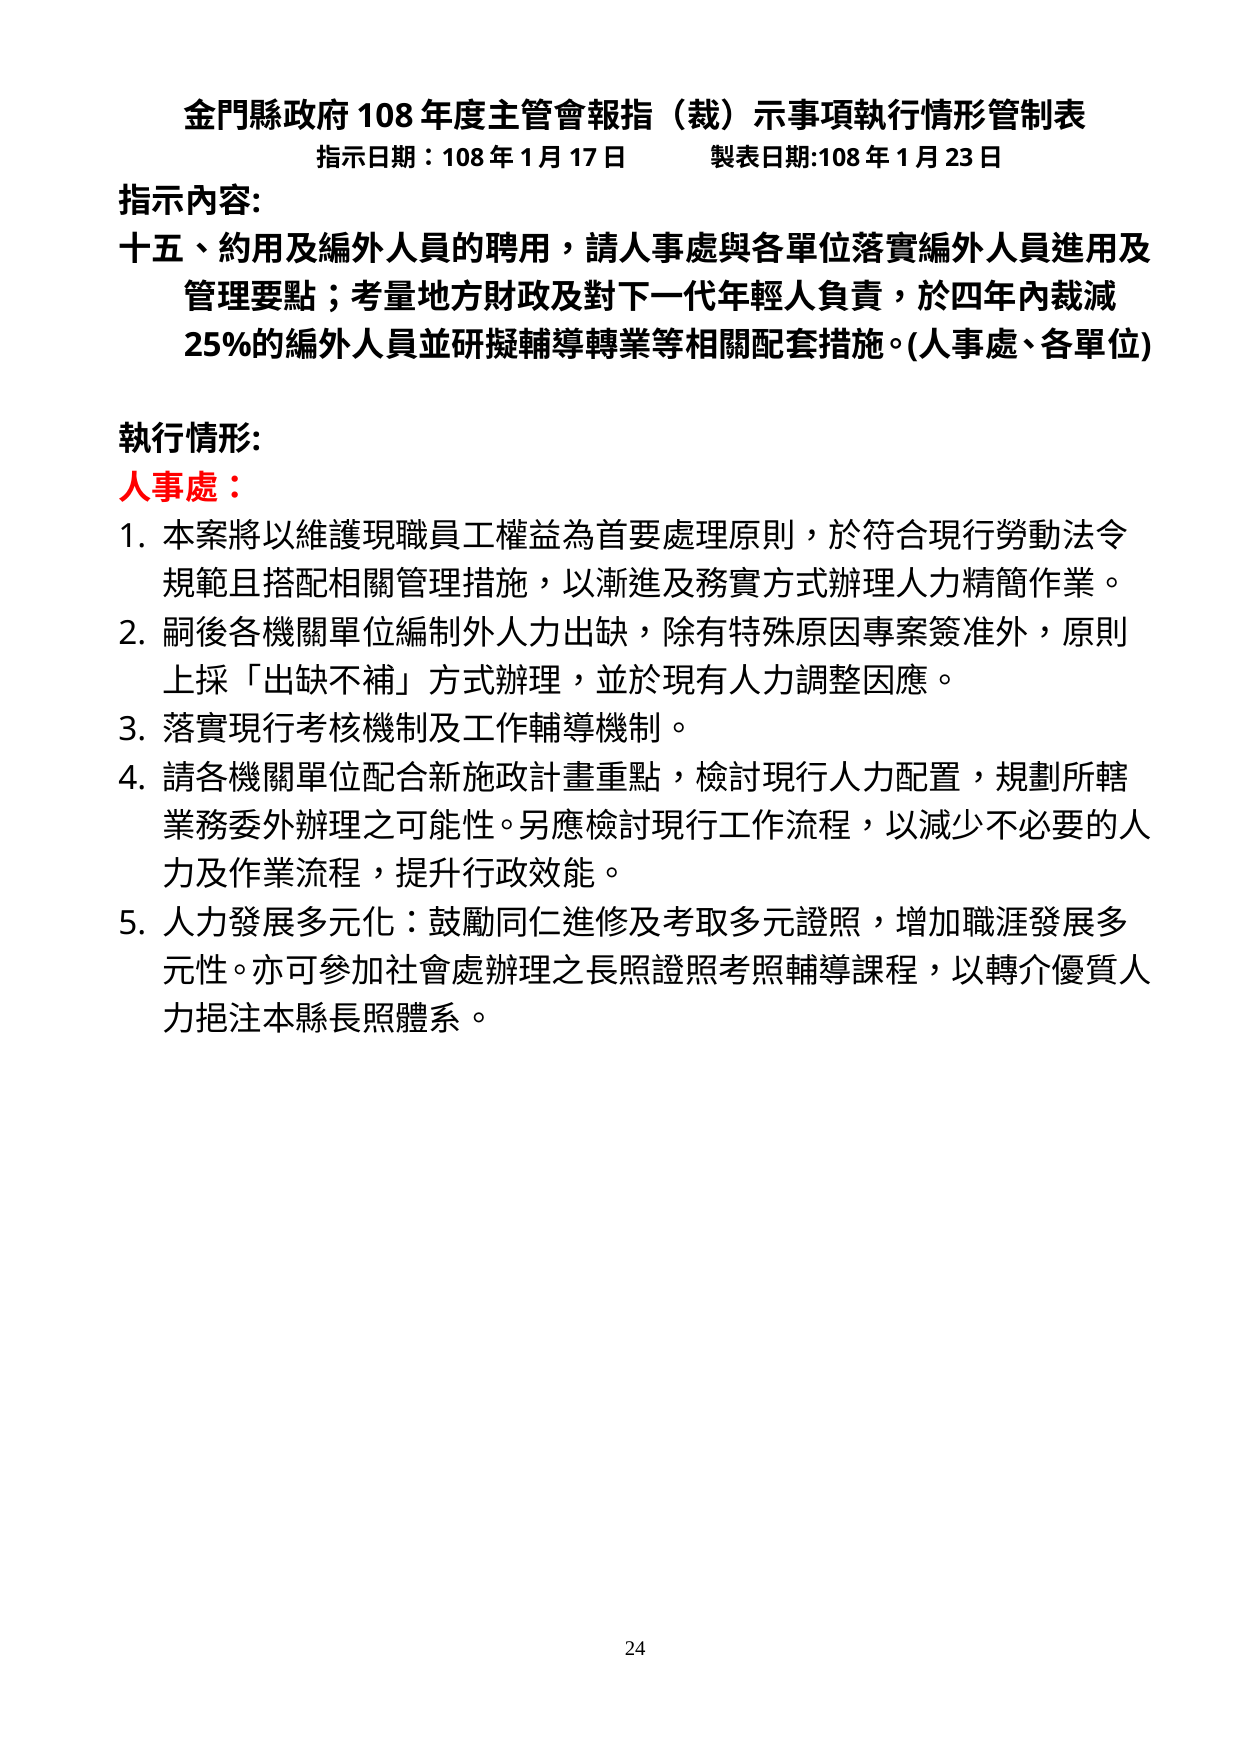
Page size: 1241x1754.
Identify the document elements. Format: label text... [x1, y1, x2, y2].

text 執行情形: [118, 412, 1152, 461]
list 嗣後各機關單位編制外人力出缺，除有特殊原因專案簽准外，原則上採「出缺不補」方式辦理，並於現有人力調整因應。 [118, 605, 1152, 702]
text 十五、約用及編外人員的聘用，請人事處與各單位落實編外人員進用及管理要點；考量地方財政及對下一代年輕人負責，於四年內裁減25%的編外人員並研擬輔導轉業等相關配套措施。(人事處、各單位) [118, 222, 1152, 367]
text 指示內容: [118, 173, 1152, 222]
list 請各機關單位配合新施政計畫重點，檢討現行人力配置，規劃所轄業務委外辦理之可能性。另應檢討現行工作流程，以減少不必要的人力及作業流程，提升行政效能。 [118, 751, 1152, 895]
list 人力發展多元化：鼓勵同仁進修及考取多元證照，增加職涯發展多元性。亦可參加社會處辦理之長照證照考照輔導課程，以轉介優質人力挹注本縣長照體系。 [118, 895, 1152, 1040]
text 人事處： [118, 461, 1152, 509]
list 本案將以維護現職員工權益為首要處理原則，於符合現行勞動法令規範且搭配相關管理措施，以漸進及務實方式辦理人力精簡作業。 [118, 509, 1152, 605]
list 落實現行考核機制及工作輔導機制。 [118, 702, 1152, 751]
